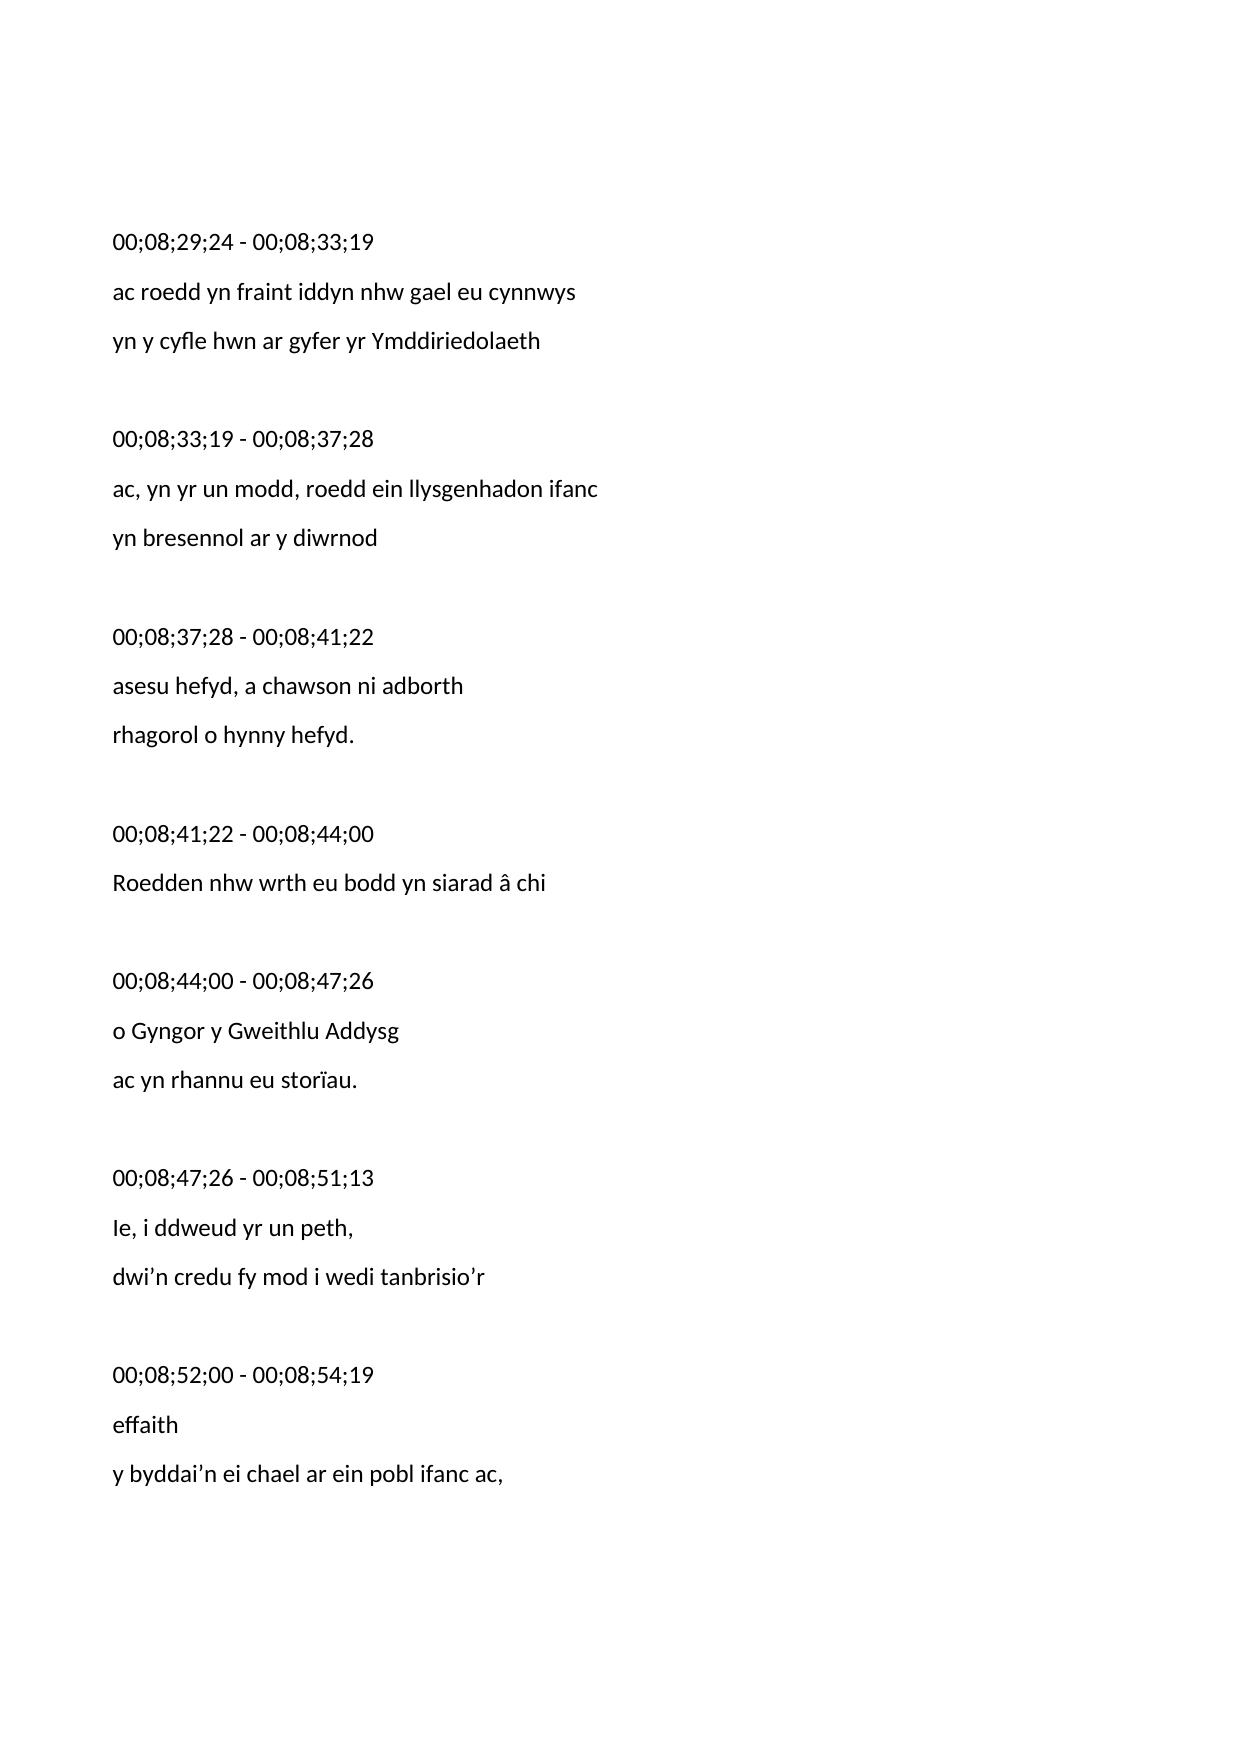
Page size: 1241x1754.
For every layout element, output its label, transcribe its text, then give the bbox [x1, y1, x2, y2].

text ac roedd yn fraint iddyn nhw gael eu cynnwys [112, 276, 1128, 306]
text dwi’n credu fy mod i wedi tanbrisio’r [112, 1261, 1128, 1292]
text 00;08;52;00 - 00;08;54;19 [112, 1360, 1128, 1390]
text Roedden nhw wrth eu bodd yn siarad â chi [112, 867, 1128, 897]
text Ie, i ddweud yr un peth, [112, 1212, 1128, 1242]
text yn y cyfle hwn ar gyfer yr Ymddiriedolaeth [112, 325, 1128, 356]
text o Gyngor y Gweithlu Addysg [112, 1015, 1128, 1045]
text 00;08;41;22 - 00;08;44;00 [112, 818, 1128, 848]
text ac yn rhannu eu storïau. [112, 1064, 1128, 1094]
text asesu hefyd, a chawson ni adborth [112, 670, 1128, 700]
text 00;08;44;00 - 00;08;47;26 [112, 966, 1128, 996]
text ac, yn yr un modd, roedd ein llysgenhadon ifanc [112, 473, 1128, 503]
text effaith [112, 1409, 1128, 1439]
text y byddai’n ei chael ar ein pobl ifanc ac, [112, 1458, 1128, 1489]
text yn bresennol ar y diwrnod [112, 522, 1128, 553]
text 00;08;37;28 - 00;08;41;22 [112, 621, 1128, 651]
text 00;08;29;24 - 00;08;33;19 [112, 226, 1128, 257]
text 00;08;47;26 - 00;08;51;13 [112, 1163, 1128, 1193]
text rhagorol o hynny hefyd. [112, 719, 1128, 750]
text 00;08;33;19 - 00;08;37;28 [112, 423, 1128, 454]
